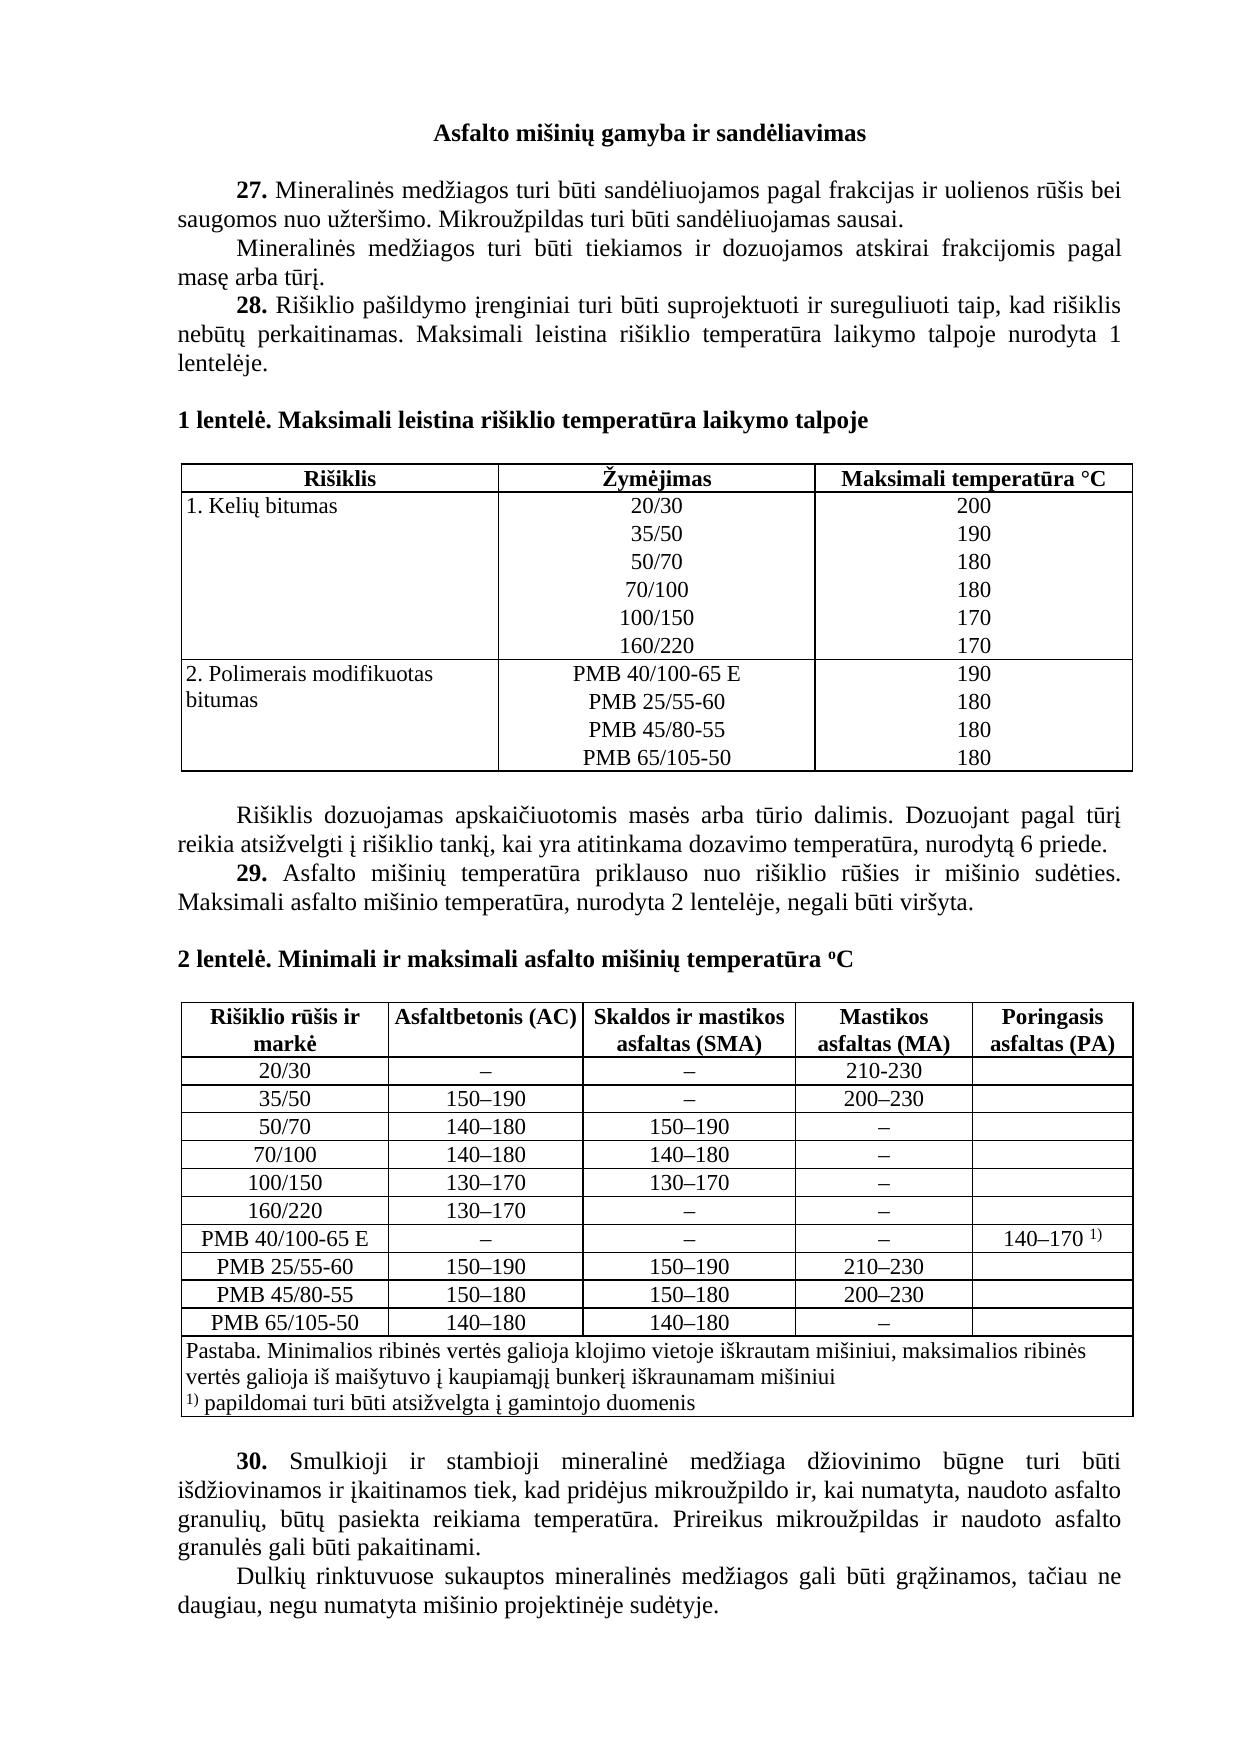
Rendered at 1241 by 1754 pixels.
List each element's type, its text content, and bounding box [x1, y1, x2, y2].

table_cell – [968, 1113, 972, 1140]
text 27. Mineralinės medžiagos turi būti sandėliuojamos pagal frakcijas ir uolienos rūšis bei saugomos nuo užteršimo. Mikroužpildas turi būti sandėliuojamas sausai. [177, 176, 1122, 233]
text 30. Smulkioji ir stambioji mineralinė medžiaga džiovinimo būgne turi būti išdžiovinamos ir įkaitinamos tiek, kad pridėjus mikroužpildo ir, kai numatyta, naudoto asfalto granulių, būtų pasiekta reikiama temperatūra. Prireikus mikroužpildas ir naudoto asfalto granulės gali būti pakaitinami. [177, 1446, 1122, 1561]
text 2 lentelė. Minimali ir maksimali asfalto mišinių temperatūra oC [177, 944, 1122, 973]
table_cell 100/150 [499, 603, 814, 631]
table_cell – [796, 1169, 800, 1196]
table_cell 35/50 [182, 1086, 186, 1112]
table_cell – [968, 1197, 972, 1223]
table_cell – [791, 1197, 795, 1223]
table_cell 70/100 [499, 575, 814, 603]
table_cell 35/50 [499, 519, 814, 547]
table_cell – [791, 1225, 795, 1251]
table_cell 180 [816, 547, 1132, 575]
table_cell 190 [816, 519, 1132, 547]
text Dulkių rinktuvuose sukauptos mineralinės medžiagos gali būti grąžinamos, tačiau ne daugiau, negu numatyta mišinio projektinėje sudėtyje. [177, 1561, 1122, 1619]
table_cell 180 [816, 714, 1132, 742]
table_cell 180 [816, 575, 1132, 603]
text 28. Rišiklio pašildymo įrenginiai turi būti suprojektuoti ir sureguliuoti taip, kad rišiklis nebūtų perkaitinamas. Maksimali leistina rišiklio temperatūra laikymo talpoje nurodyta 1 lentelėje. [177, 291, 1122, 377]
text Mineralinės medžiagos turi būti tiekiamos ir dozuojamos atskirai frakcijomis pagal masę arba tūrį. [177, 233, 1122, 291]
table_cell 180 [816, 686, 1132, 714]
table_cell 180 [816, 742, 1132, 770]
text 1 lentelė. Maksimali leistina rišiklio temperatūra laikymo talpoje [177, 406, 1122, 434]
table_cell – [968, 1141, 972, 1168]
text Rišiklis dozuojamas apskaičiuotomis masės arba tūrio dalimis. Dozuojant pagal tūrį reikia atsižvelgti į rišiklio tankį, kai yra atitinkama dozavimo temperatūra, nurodytą 6 priede. [177, 801, 1122, 858]
text 29. Asfalto mišinių temperatūra priklauso nuo rišiklio rūšies ir mišinio sudėties. Maksimali asfalto mišinio temperatūra, nurodyta 2 lentelėje, negali būti viršyta. [177, 858, 1122, 916]
table_cell PMB 65/105-50 [499, 742, 814, 770]
table_cell 170 [816, 603, 1132, 631]
table_cell 50/70 [384, 1113, 388, 1140]
table_cell – [796, 1225, 800, 1251]
table_cell 1. Kelių bitumas [182, 493, 498, 658]
table_cell – [968, 1169, 972, 1196]
table_cell – [791, 1086, 795, 1112]
table_cell 2. Polimerais modifikuotas bitumas [182, 660, 498, 770]
table_cell 35/50 [384, 1086, 388, 1112]
table_cell – [968, 1225, 972, 1251]
text Asfalto mišinių gamyba ir sandėliavimas [177, 118, 1122, 147]
table_cell 200 [1128, 493, 1132, 519]
table_cell PMB 25/55-60 [499, 686, 814, 714]
table_cell – [796, 1113, 800, 1140]
table_cell 50/70 [499, 547, 814, 575]
table_cell – [796, 1309, 800, 1335]
table_cell 20/30 [384, 1058, 388, 1084]
table_cell 190 [1128, 660, 1132, 686]
table_cell 160/220 [499, 631, 814, 658]
table_cell PMB 45/80-55 [499, 714, 814, 742]
table_cell – [796, 1141, 800, 1168]
table_cell 170 [816, 631, 1132, 658]
table_cell – [968, 1309, 972, 1335]
table_cell – [791, 1058, 795, 1084]
table_cell – [796, 1197, 800, 1223]
table_header Asfaltbetonis (AC) [389, 1003, 582, 1056]
table_cell 50/70 [182, 1113, 186, 1140]
table_cell 20/30 [182, 1058, 186, 1084]
